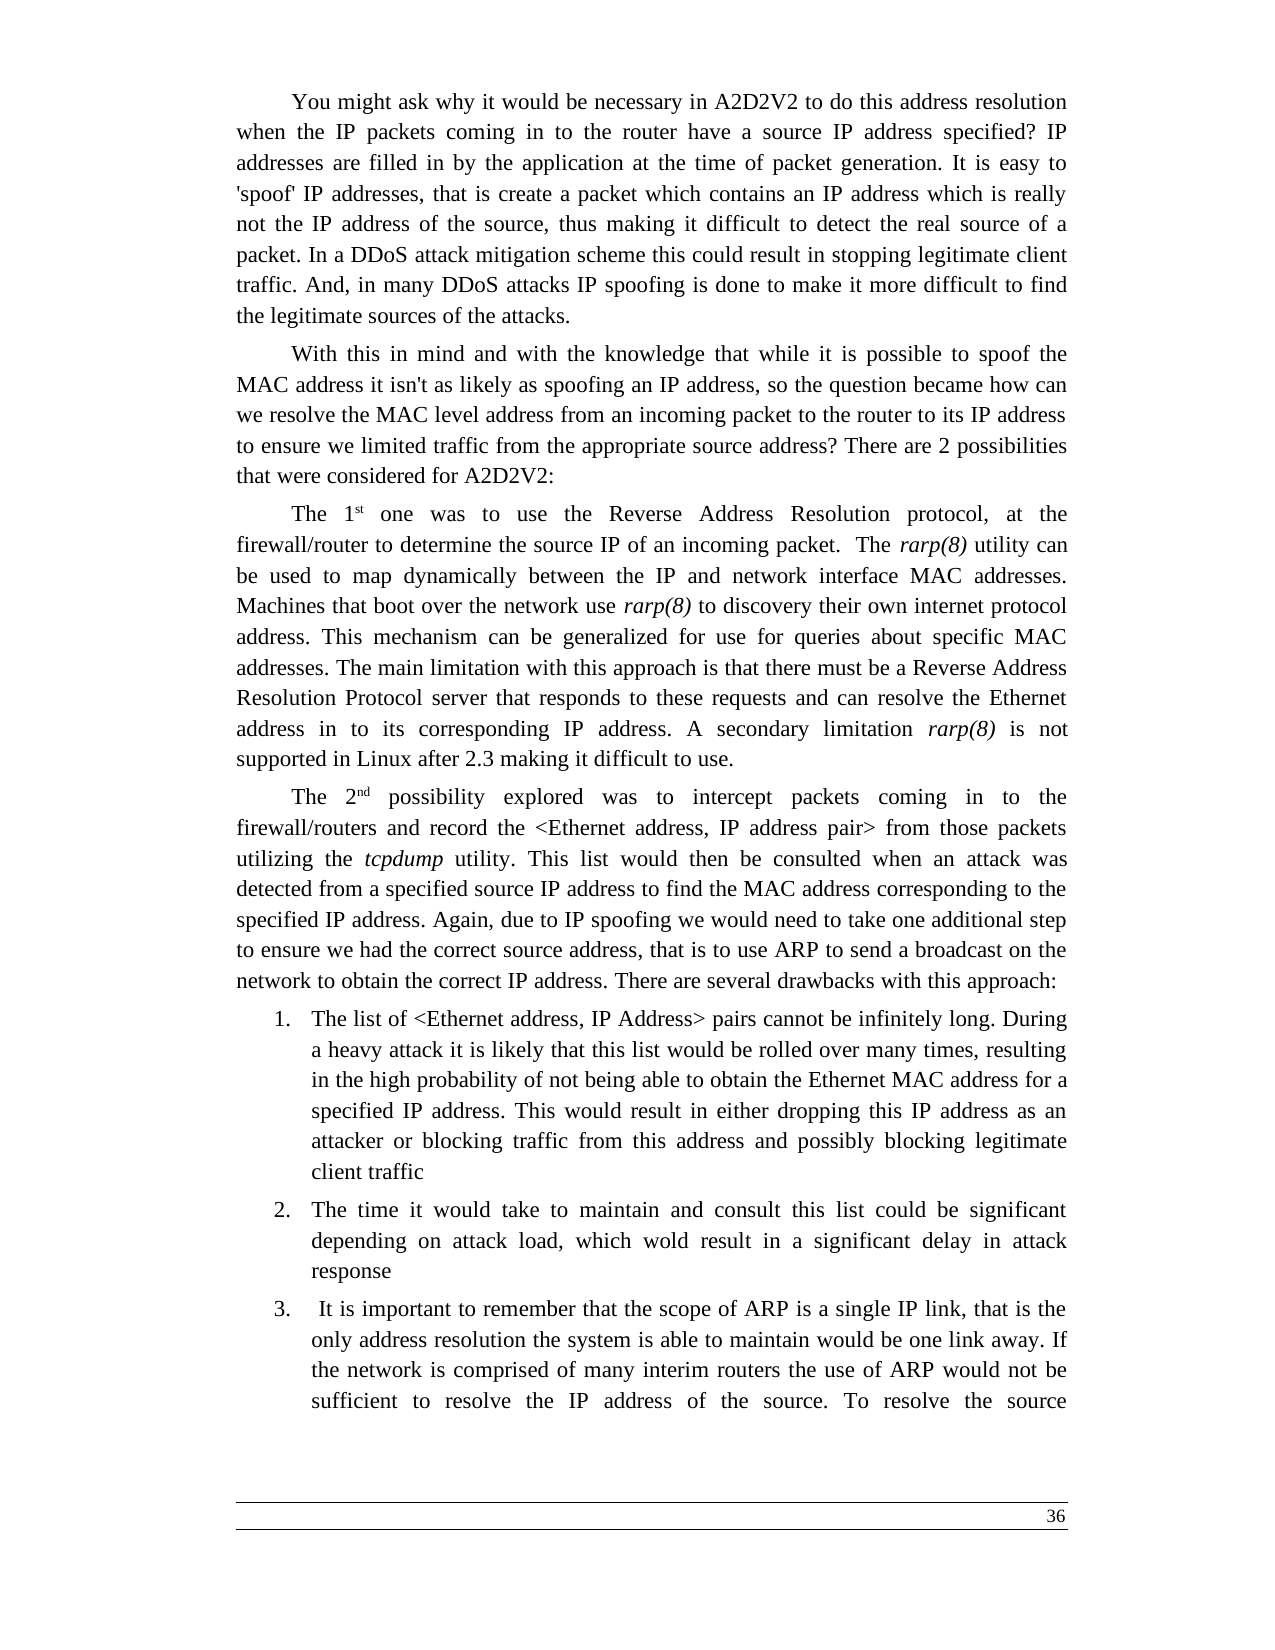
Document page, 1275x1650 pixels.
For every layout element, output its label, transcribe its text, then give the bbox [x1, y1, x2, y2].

text The 2nd possibility explored was to intercept packets coming in to the firewall/routers and record the <Ethernet address, IP address pair> from those packets utilizing the tcpdump utility. This list would then be consulted when an attack was detected from a specified source IP address to find the MAC address corresponding to the specified IP address. Again, due to IP spoofing we would need to take one additional step to ensure we had the correct source address, that is to use ARP to send a broadcast on the network to obtain the correct IP address. There are several drawbacks with this approach: [236, 784, 1068, 993]
text The 1st one was to use the Reverse Address Resolution protocol, at the firewall/router to determine the source IP of an incoming packet. The rarp(8) utility can be used to map dynamically between the IP and network interface MAC addresses. Machines that boot over the network use rarp(8) to discovery their own internet protocol address. This mechanism can be generalized for use for queries about specific MAC addresses. The main limitation with this approach is that there must be a Reverse Address Resolution Protocol server that responds to these requests and can resolve the Ethernet address in to its corresponding IP address. A secondary limitation rarp(8) is not supported in Linux after 2.3 making it difficult to use. [236, 501, 1068, 772]
list The time it would take to maintain and consult this list could be significant depending on attack load, which wold result in a significant delay in attack response [274, 1197, 1068, 1284]
list The list of <Ethernet address, IP Address> pairs cannot be infinitely long. During a heavy attack it is likely that this list would be rolled over many times, resulting in the high probability of not being able to obtain the Ethernet MAC address for a specified IP address. This would result in either dropping this IP address as an attacker or blocking traffic from this address and possibly blocking legitimate client traffic [274, 1006, 1068, 1184]
text With this in mind and with the knowledge that while it is possible to spoof the MAC address it isn't as likely as spoofing an IP address, so the question became how can we resolve the MAC level address from an incoming packet to the router to its IP address to ensure we limited traffic from the appropriate source address? There are 2 possibilities that were considered for A2D2V2: [236, 341, 1068, 489]
text You might ask why it would be necessary in A2D2V2 to do this address resolution when the IP packets coming in to the router have a source IP address specified? IP addresses are filled in by the application at the time of packet generation. It is easy to 'spoof' IP addresses, that is create a packet which contains an IP address which is really not the IP address of the source, thus making it difficult to detect the real source of a packet. In a DDoS attack mitigation scheme this could result in stopping legitimate client traffic. And, in many DDoS attacks IP spoofing is done to make it more difficult to find the legitimate sources of the attacks. [236, 88, 1068, 328]
list It is important to remember that the scope of ARP is a single IP link, that is the only address resolution the system is able to maintain would be one link away. If the network is comprised of many interim routers the use of ARP would not be sufficient to resolve the IP address of the source. To resolve the source [274, 1296, 1068, 1413]
